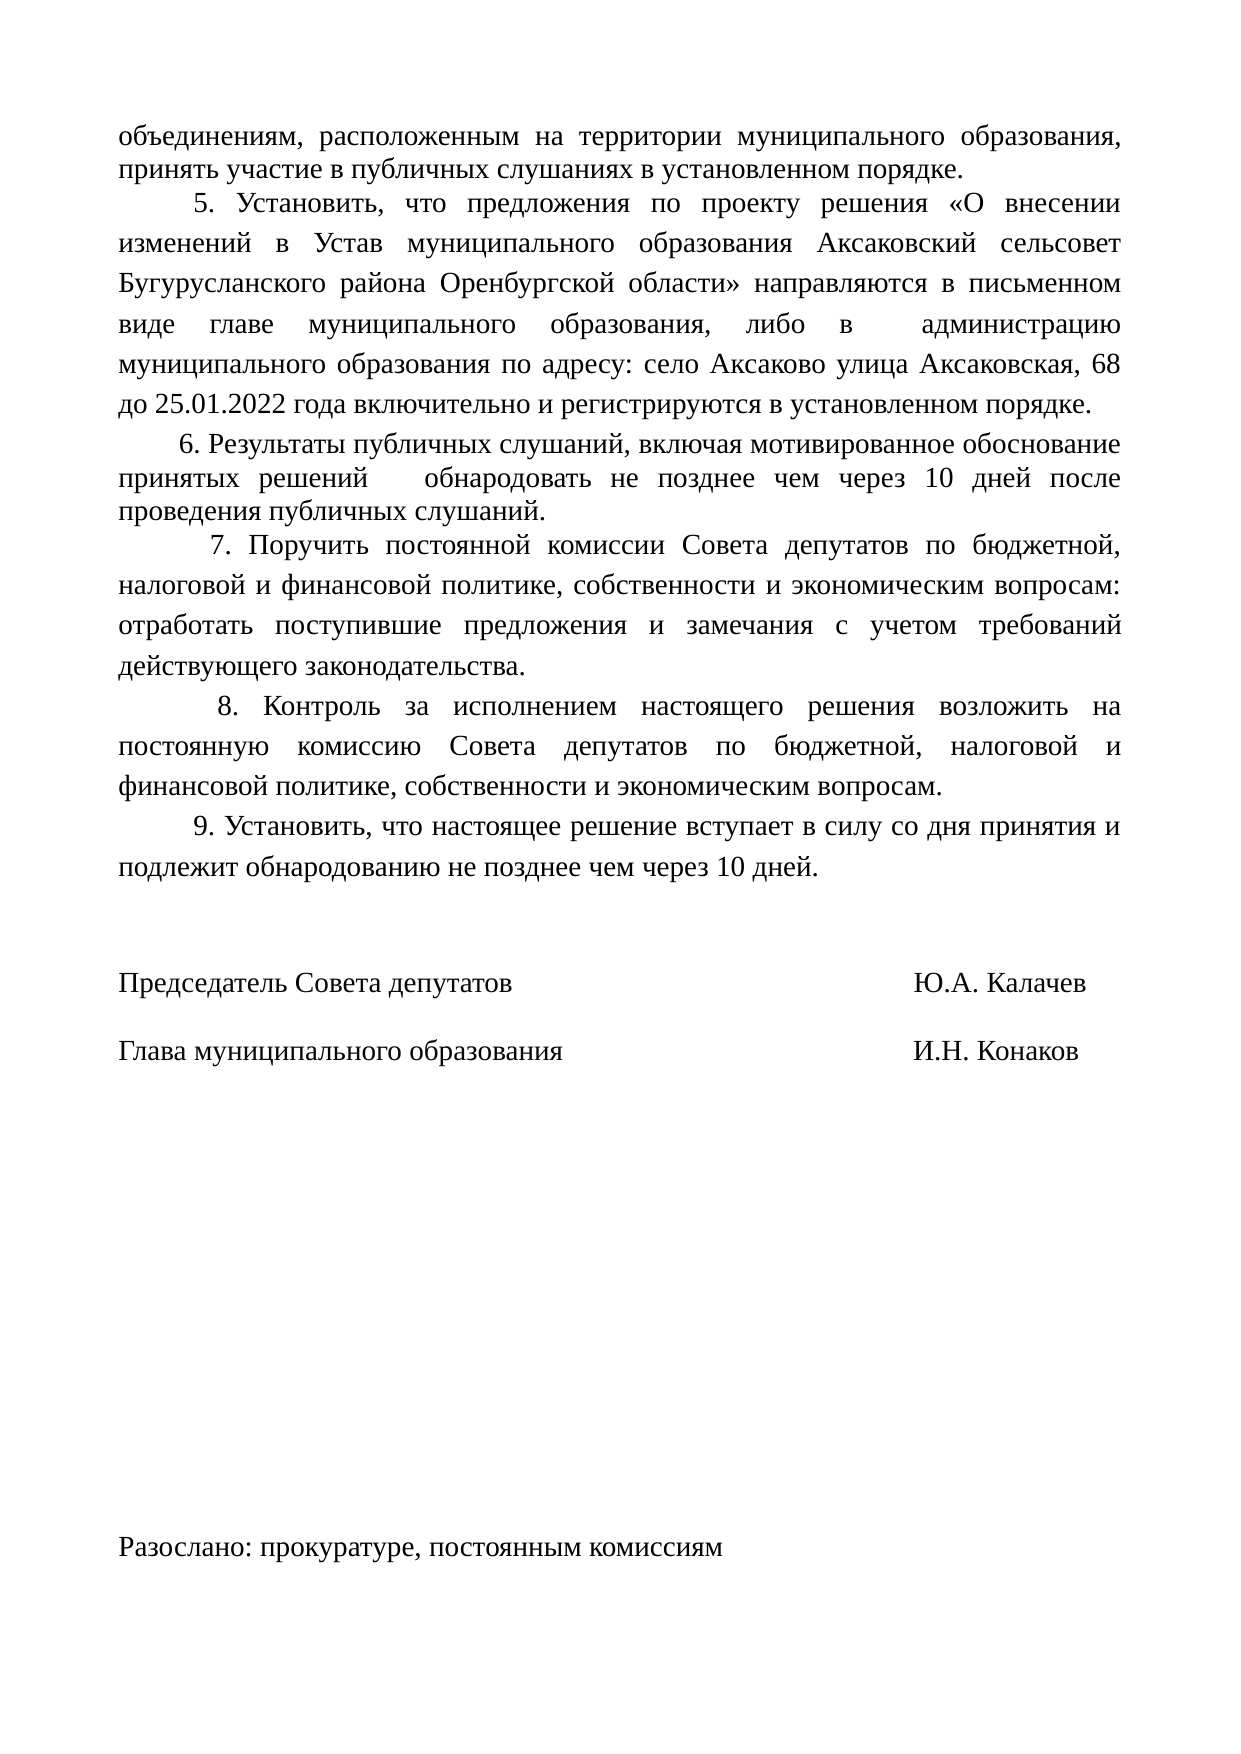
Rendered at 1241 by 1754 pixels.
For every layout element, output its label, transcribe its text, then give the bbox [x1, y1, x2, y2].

table_header [109, 1563, 244, 1591]
text Разослано: прокуратуре, постоянным комиссиям [118, 1529, 1119, 1563]
text 9. Установить, что настоящее решение вступает в силу со дня принятия и подлежит обнародованию не позднее чем через 10 дней. [118, 808, 1122, 882]
text Председатель Совета депутатов Ю.А. Калачев [118, 966, 1119, 999]
text Глава муниципального образования И.Н. Конаков [118, 1033, 1119, 1067]
text 7. Поручить постоянной комиссии Совета депутатов по бюджетной, налоговой и финансовой политике, собственности и экономическим вопросам: отработать поступившие предложения и замечания с учетом требований действующего законодательства. [118, 527, 1122, 681]
text 5. Установить, что предложения по проекту решения «О внесении изменений в Устав муниципального образования Аксаковский сельсовет Бугурусланского района Оренбургской области» направляются в письменном виде главе муниципального образования, либо в администрацию муниципального образования по адресу: село Аксаково улица Аксаковская, 68 до 25.01.2022 года включительно и регистрируются в установленном порядке. [118, 185, 1122, 420]
text 6. Результаты публичных слушаний, включая мотивированное обоснование принятых решений обнародовать не позднее чем через 10 дней после проведения публичных слушаний. [118, 426, 1122, 527]
text объединениям, расположенным на территории муниципального образования, принять участие в публичных слушаниях в установленном порядке. [118, 118, 1122, 185]
text 8. Контроль за исполнением настоящего решения возложить на постоянную комиссию Совета депутатов по бюджетной, налоговой и финансовой политике, собственности и экономическим вопросам. [118, 688, 1122, 802]
